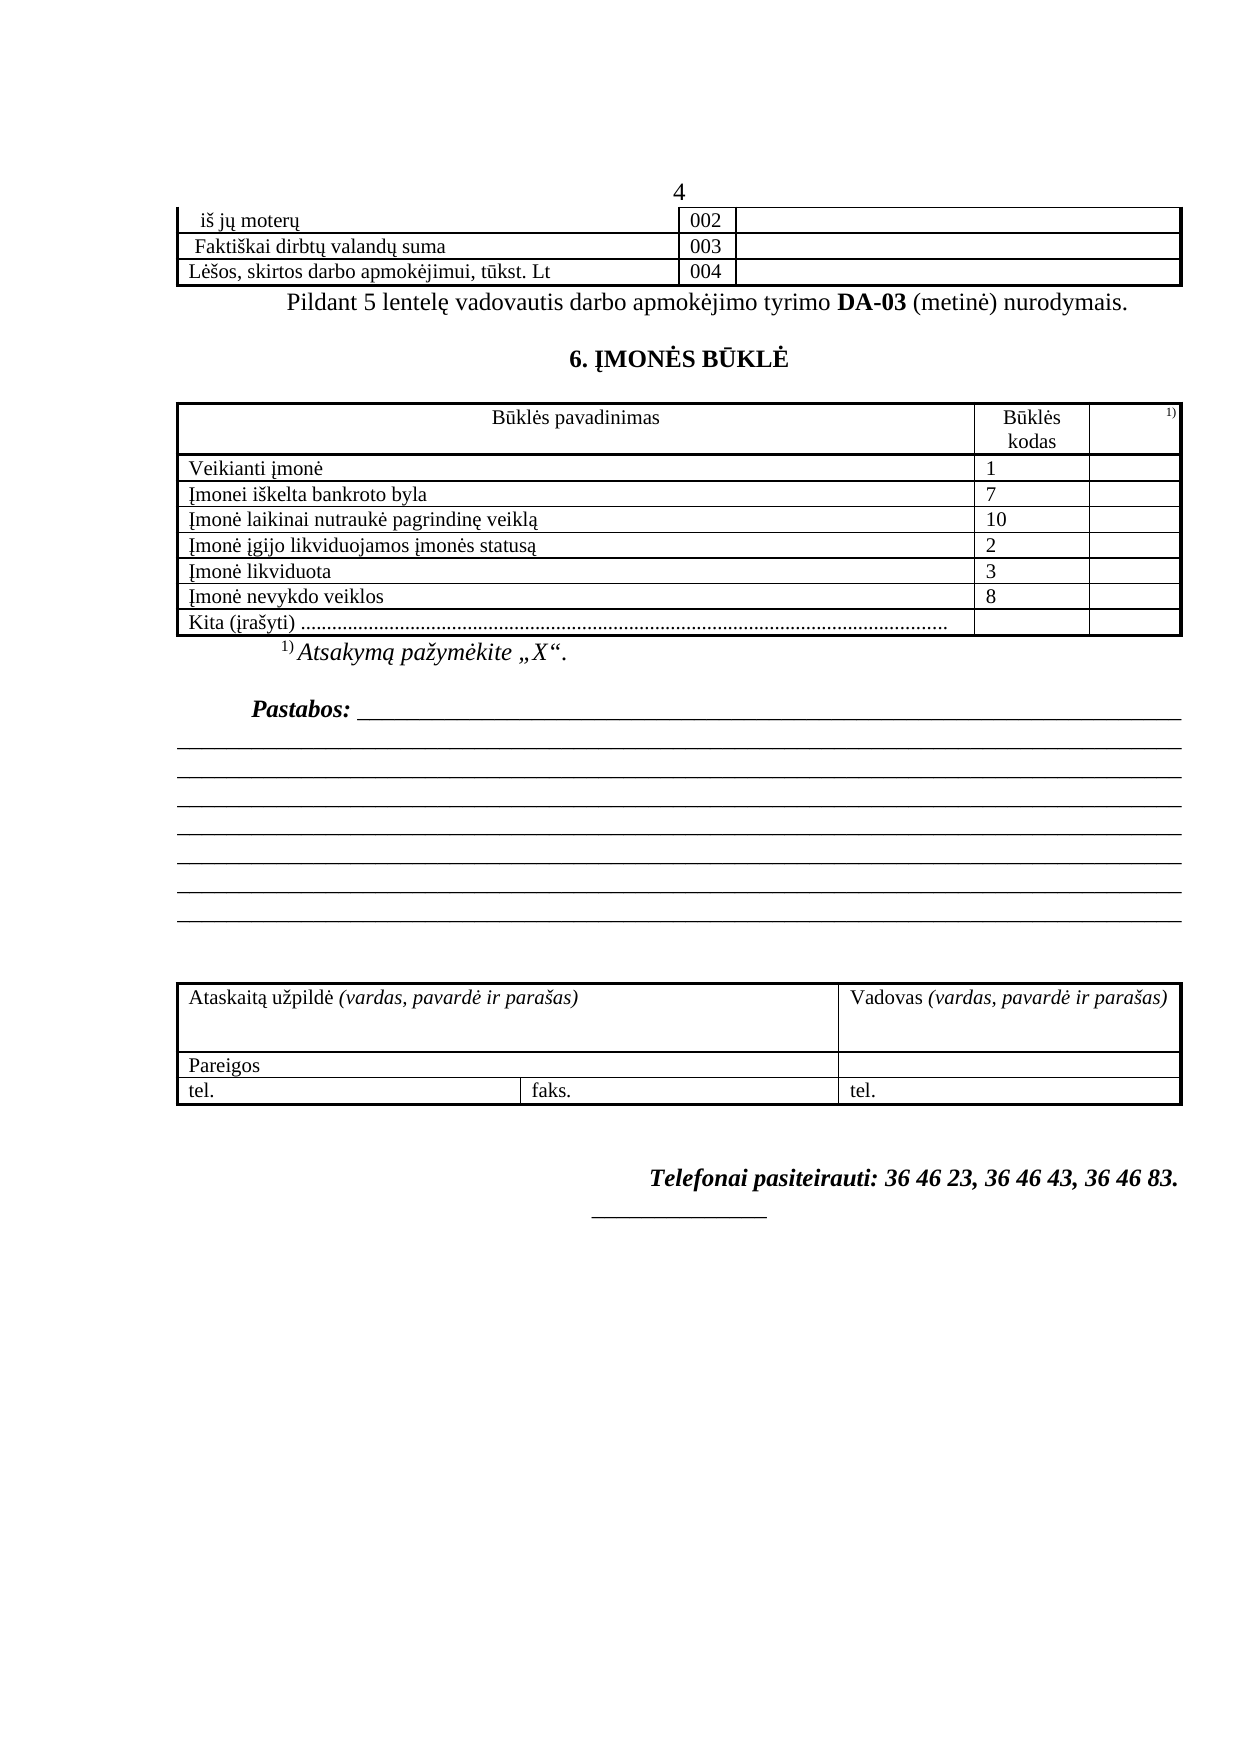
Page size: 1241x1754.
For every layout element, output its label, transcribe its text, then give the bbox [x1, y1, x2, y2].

table_cell Faktiškai dirbtų valandų suma [179, 234, 678, 258]
table_cell [975, 610, 1089, 634]
table_header Ataskaitą užpildė (vardas, pavardė ir parašas) [179, 985, 838, 1051]
table_cell [1090, 533, 1179, 557]
text 6. Įmonės būklė [177, 344, 1181, 373]
table_cell Įmonė laikinai nutraukė pagrindinę veiklą [179, 507, 974, 531]
table_cell 10 [975, 507, 1089, 531]
table_cell Lėšos, skirtos darbo apmokėjimui, tūkst. Lt [179, 260, 678, 283]
table_cell Pareigos [179, 1053, 838, 1077]
table_cell tel. [179, 1078, 520, 1102]
table_cell iš jų moterų [179, 207, 678, 232]
table_cell 004 [680, 260, 735, 283]
table_cell Kita (įrašyti) [179, 610, 974, 634]
table_header 1) [1090, 405, 1179, 453]
table_cell [1090, 482, 1179, 506]
text ______________ [177, 1192, 1181, 1221]
table_cell faks. [521, 1078, 838, 1102]
text Telefonai pasiteirauti: 36 46 23, 36 46 43, 36 46 83. [177, 1163, 1181, 1192]
text Pildant 5 lentelę vadovautis darbo apmokėjimo tyrimo DA-03 (metinė) nurodymais. [213, 287, 1181, 315]
table_cell [839, 1053, 1179, 1077]
table_cell Įmonė nevykdo veiklos [179, 584, 974, 608]
table_cell 2 [975, 533, 1089, 557]
table_cell Veikianti įmonė [179, 456, 974, 480]
table_cell 8 [975, 584, 1089, 608]
table_cell [1090, 584, 1179, 608]
table_cell 002 [680, 208, 735, 232]
table_cell [1090, 456, 1179, 480]
table_cell 7 [975, 482, 1089, 506]
table_cell 1 [975, 456, 1089, 480]
table_cell 3 [975, 559, 1089, 583]
text Pastabos: [177, 694, 1181, 723]
table_cell Įmonei iškelta bankroto byla [179, 482, 974, 506]
table_cell [1090, 559, 1179, 583]
table_header Būklės pavadinimas [179, 405, 974, 453]
table_cell [1090, 507, 1179, 531]
table_cell Įmonė įgijo likviduojamos įmonės statusą [179, 533, 974, 557]
table_cell [1090, 610, 1179, 634]
table_cell [737, 234, 1179, 258]
table_header Vadovas (vardas, pavardė ir parašas) [839, 985, 1179, 1051]
table_cell Įmonė likviduota [179, 559, 974, 583]
text 1) Atsakymą pažymėkite „X“. [207, 637, 1181, 666]
table_cell 003 [680, 234, 735, 258]
table_header Būklės kodas [975, 405, 1089, 453]
table_cell tel. [839, 1078, 1179, 1102]
table_cell [737, 260, 1179, 283]
table_cell [737, 208, 1179, 232]
